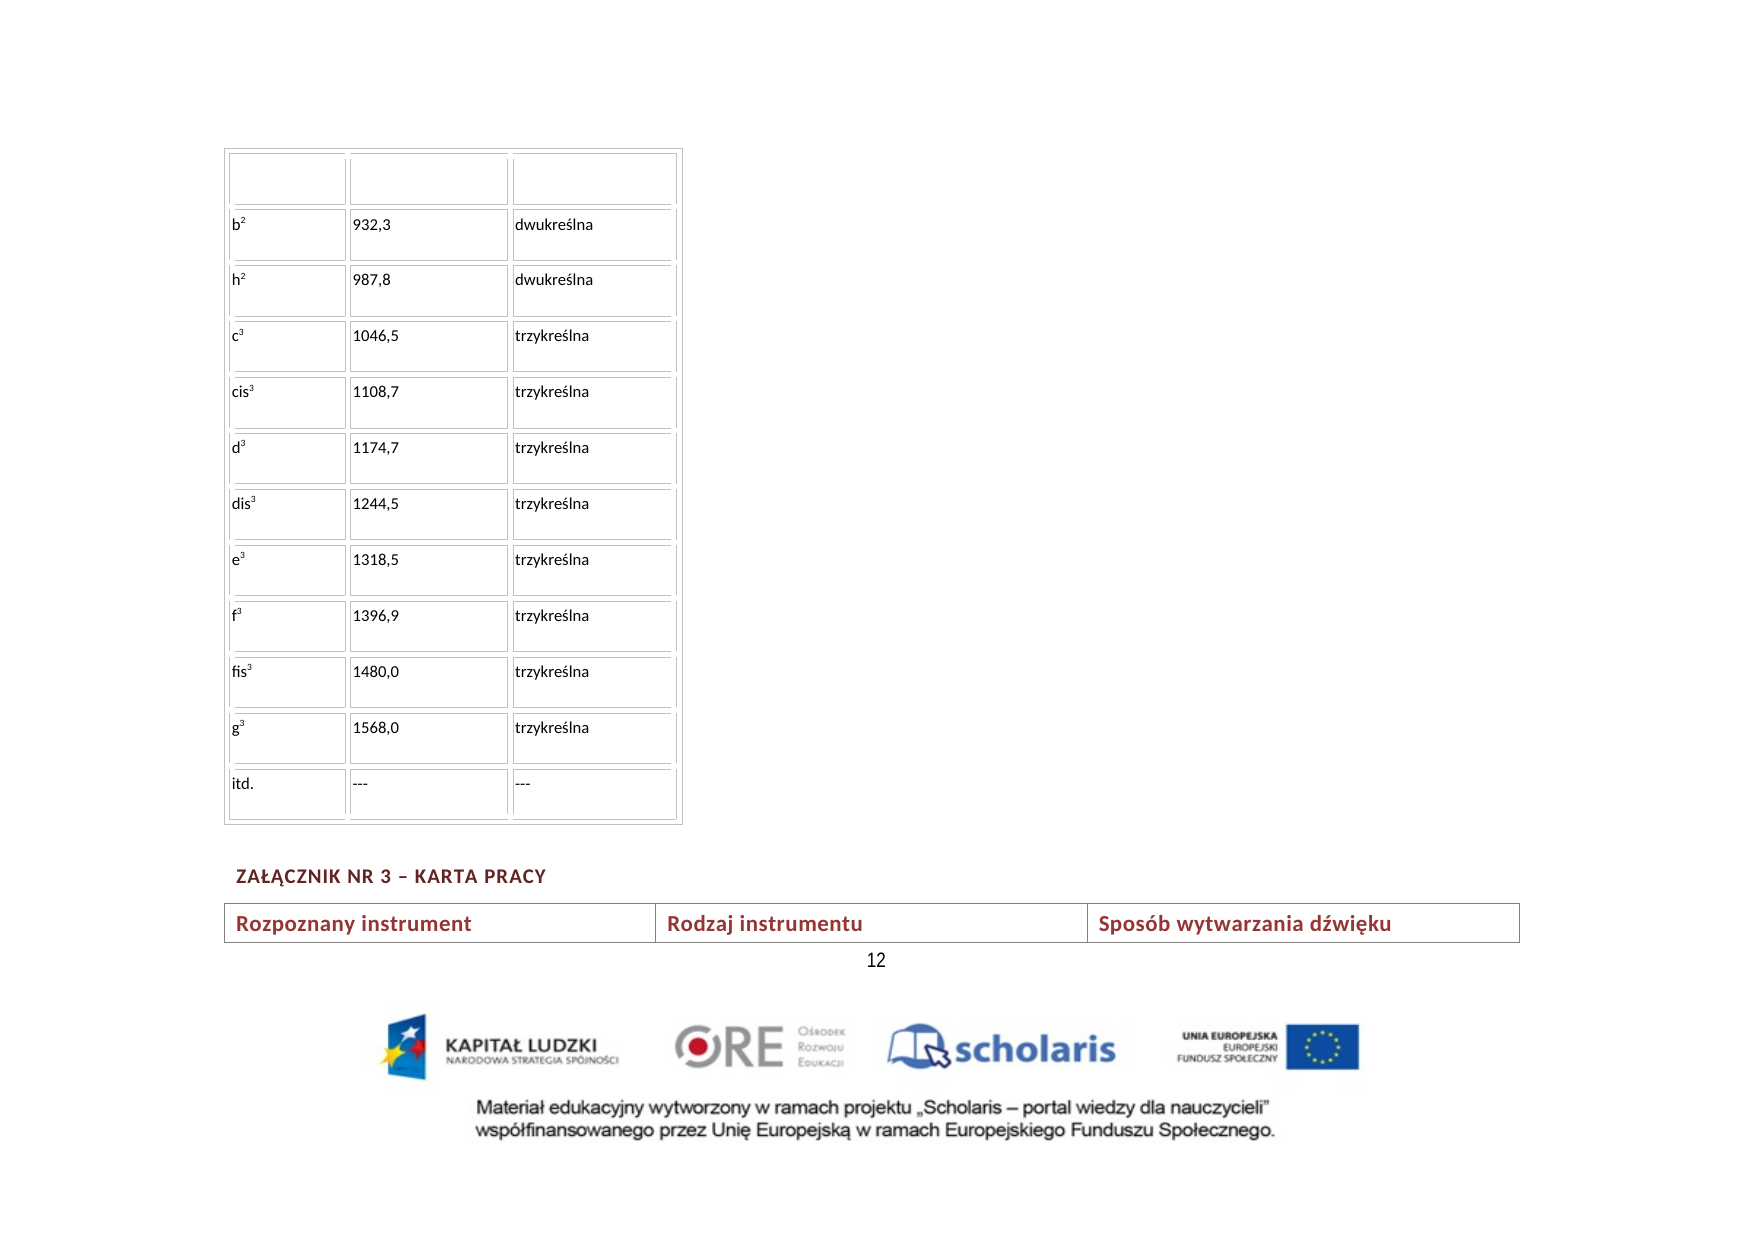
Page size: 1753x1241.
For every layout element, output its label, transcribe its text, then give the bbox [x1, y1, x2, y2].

table_cell 1480,0 [348, 651, 510, 707]
table_cell trzykreślna [510, 595, 679, 651]
table_cell [348, 149, 510, 204]
table_cell trzykreślna [510, 316, 679, 371]
table_cell f3 [227, 595, 348, 651]
table_cell 1174,7 [348, 428, 510, 483]
table_header Rozpoznany instrument [225, 904, 655, 942]
table_cell --- [510, 763, 679, 819]
table_header Sposób wytwarzania dźwięku [1088, 904, 1519, 942]
table_cell c3 [227, 316, 348, 371]
table_cell e3 [227, 539, 348, 595]
table_cell g3 [227, 707, 348, 763]
table_cell 1396,9 [348, 595, 510, 651]
table_cell trzykreślna [510, 651, 679, 707]
table_cell [227, 149, 348, 204]
table_cell b2 [227, 204, 348, 259]
table_cell d3 [227, 428, 348, 483]
table_cell cis3 [227, 371, 348, 427]
table_cell itd. [227, 763, 348, 819]
picture [292, 1002, 1460, 1158]
table_cell dis3 [227, 483, 348, 539]
table_cell --- [348, 763, 510, 819]
table_cell h2 [227, 260, 348, 316]
table_cell 1108,7 [348, 371, 510, 427]
table_cell dwukreślna [510, 204, 679, 259]
table_cell trzykreślna [510, 707, 679, 763]
subtitle Załącznik nr 3 – Karta pracy [236, 863, 1516, 889]
table_cell 1568,0 [348, 707, 510, 763]
table_cell 1318,5 [348, 539, 510, 595]
table_header Rodzaj instrumentu [656, 904, 1087, 942]
table_cell trzykreślna [510, 428, 679, 483]
table_cell fis3 [227, 651, 348, 707]
table_cell 1244,5 [348, 483, 510, 539]
table_cell 932,3 [348, 204, 510, 259]
table_cell 1046,5 [348, 316, 510, 371]
table_cell [510, 149, 679, 204]
table_cell trzykreślna [510, 371, 679, 427]
table_cell dwukreślna [510, 260, 679, 316]
table_cell 987,8 [348, 260, 510, 316]
table_cell trzykreślna [510, 483, 679, 539]
table_cell trzykreślna [510, 539, 679, 595]
